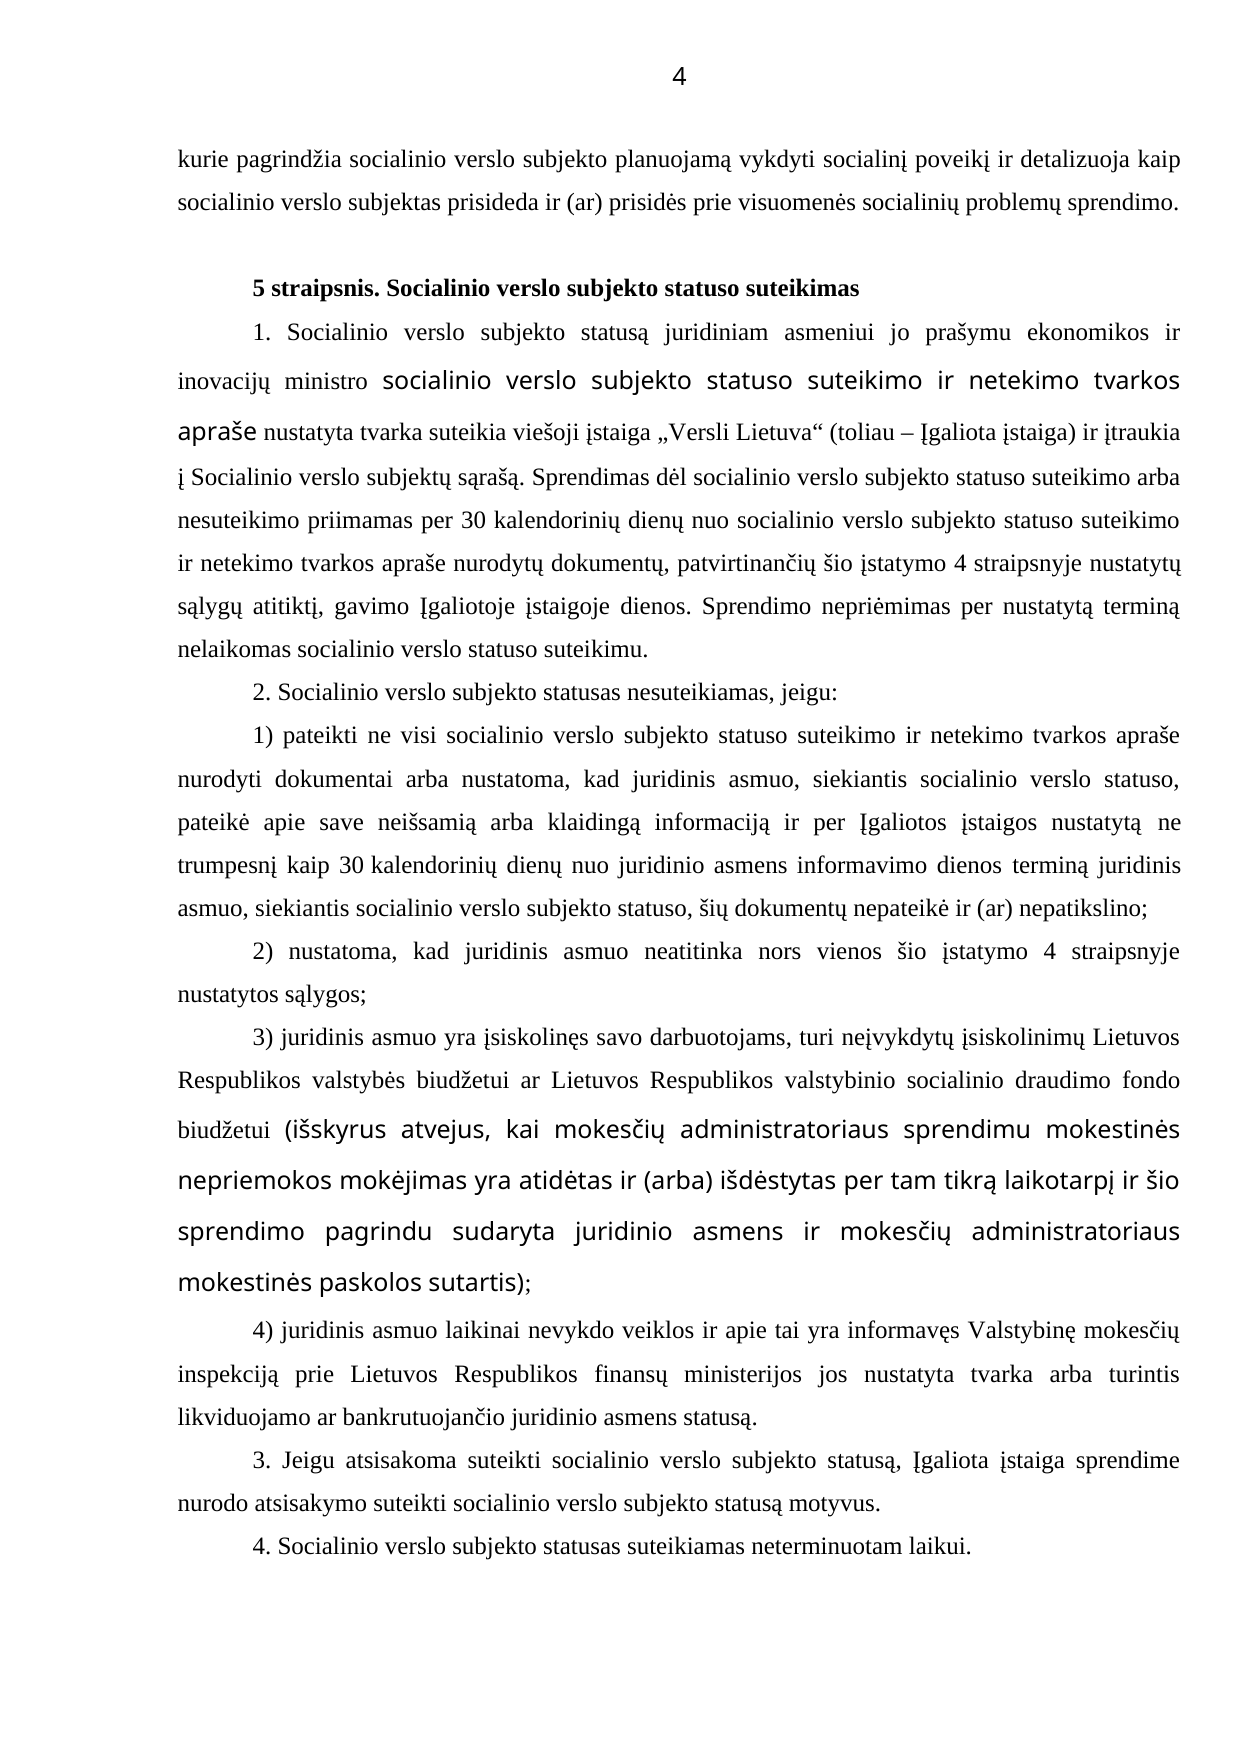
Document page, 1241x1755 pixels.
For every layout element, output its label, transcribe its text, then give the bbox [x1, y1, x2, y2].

text 4) juridinis asmuo laikinai nevykdo veiklos ir apie tai yra informavęs Valstybinę mokesčių inspekciją prie Lietuvos Respublikos finansų ministerijos jos nustatyta tvarka arba turintis likviduojamo ar bankrutuojančio juridinio asmens statusą. [177, 1316, 1181, 1431]
text 1) pateikti ne visi socialinio verslo subjekto statuso suteikimo ir netekimo tvarkos apraše nurodyti dokumentai arba nustatoma, kad juridinis asmuo, siekiantis socialinio verslo statuso, pateikė apie save neišsamią arba klaidingą informaciją ir per Įgaliotos įstaigos nustatytą ne trumpesnį kaip 30 kalendorinių dienų nuo juridinio asmens informavimo dienos terminą juridinis asmuo, siekiantis socialinio verslo subjekto statuso, šių dokumentų nepateikė ir (ar) nepatikslino; [177, 721, 1181, 922]
text 2) nustatoma, kad juridinis asmuo neatitinka nors vienos šio įstatymo 4 straipsnyje nustatytos sąlygos; [177, 936, 1181, 1008]
text 5 straipsnis. Socialinio verslo subjekto statuso suteikimas [177, 273, 1181, 302]
text 2. Socialinio verslo subjekto statusas nesuteikiamas, jeigu: [177, 677, 1181, 706]
text 3. Jeigu atsisakoma suteikti socialinio verslo subjekto statusą, Įgaliota įstaiga sprendime nurodo atsisakymo suteikti socialinio verslo subjekto statusą motyvus. [177, 1445, 1181, 1517]
text 4. Socialinio verslo subjekto statusas suteikiamas neterminuotam laikui. [177, 1531, 1181, 1560]
text 1. Socialinio verslo subjekto statusą juridiniam asmeniui jo prašymu ekonomikos ir inovacijų ministro socialinio verslo subjekto statuso suteikimo ir netekimo tvarkos apraše nustatyta tvarka suteikia viešoji įstaiga „Versli Lietuva“ (toliau – Įgaliota įstaiga) ir įtraukia į Socialinio verslo subjektų sąrašą. Sprendimas dėl socialinio verslo subjekto statuso suteikimo arba nesuteikimo priimamas per 30 kalendorinių dienų nuo socialinio verslo subjekto statuso suteikimo ir netekimo tvarkos apraše nurodytų dokumentų, patvirtinančių šio įstatymo 4 straipsnyje nustatytų sąlygų atitiktį, gavimo Įgaliotoje įstaigoje dienos. Sprendimo nepriėmimas per nustatytą terminą nelaikomas socialinio verslo statuso suteikimu. [177, 317, 1181, 663]
text kurie pagrindžia socialinio verslo subjekto planuojamą vykdyti socialinį poveikį ir detalizuoja kaip socialinio verslo subjektas prisideda ir (ar) prisidės prie visuomenės socialinių problemų sprendimo. [177, 144, 1181, 216]
text 3) juridinis asmuo yra įsiskolinęs savo darbuotojams, turi neįvykdytų įsiskolinimų Lietuvos Respublikos valstybės biudžetui ar Lietuvos Respublikos valstybinio socialinio draudimo fondo biudžetui (išskyrus atvejus, kai mokesčių administratoriaus sprendimu mokestinės nepriemokos mokėjimas yra atidėtas ir (arba) išdėstytas per tam tikrą laikotarpį ir šio sprendimo pagrindu sudaryta juridinio asmens ir mokesčių administratoriaus mokestinės paskolos sutartis); [177, 1022, 1181, 1298]
